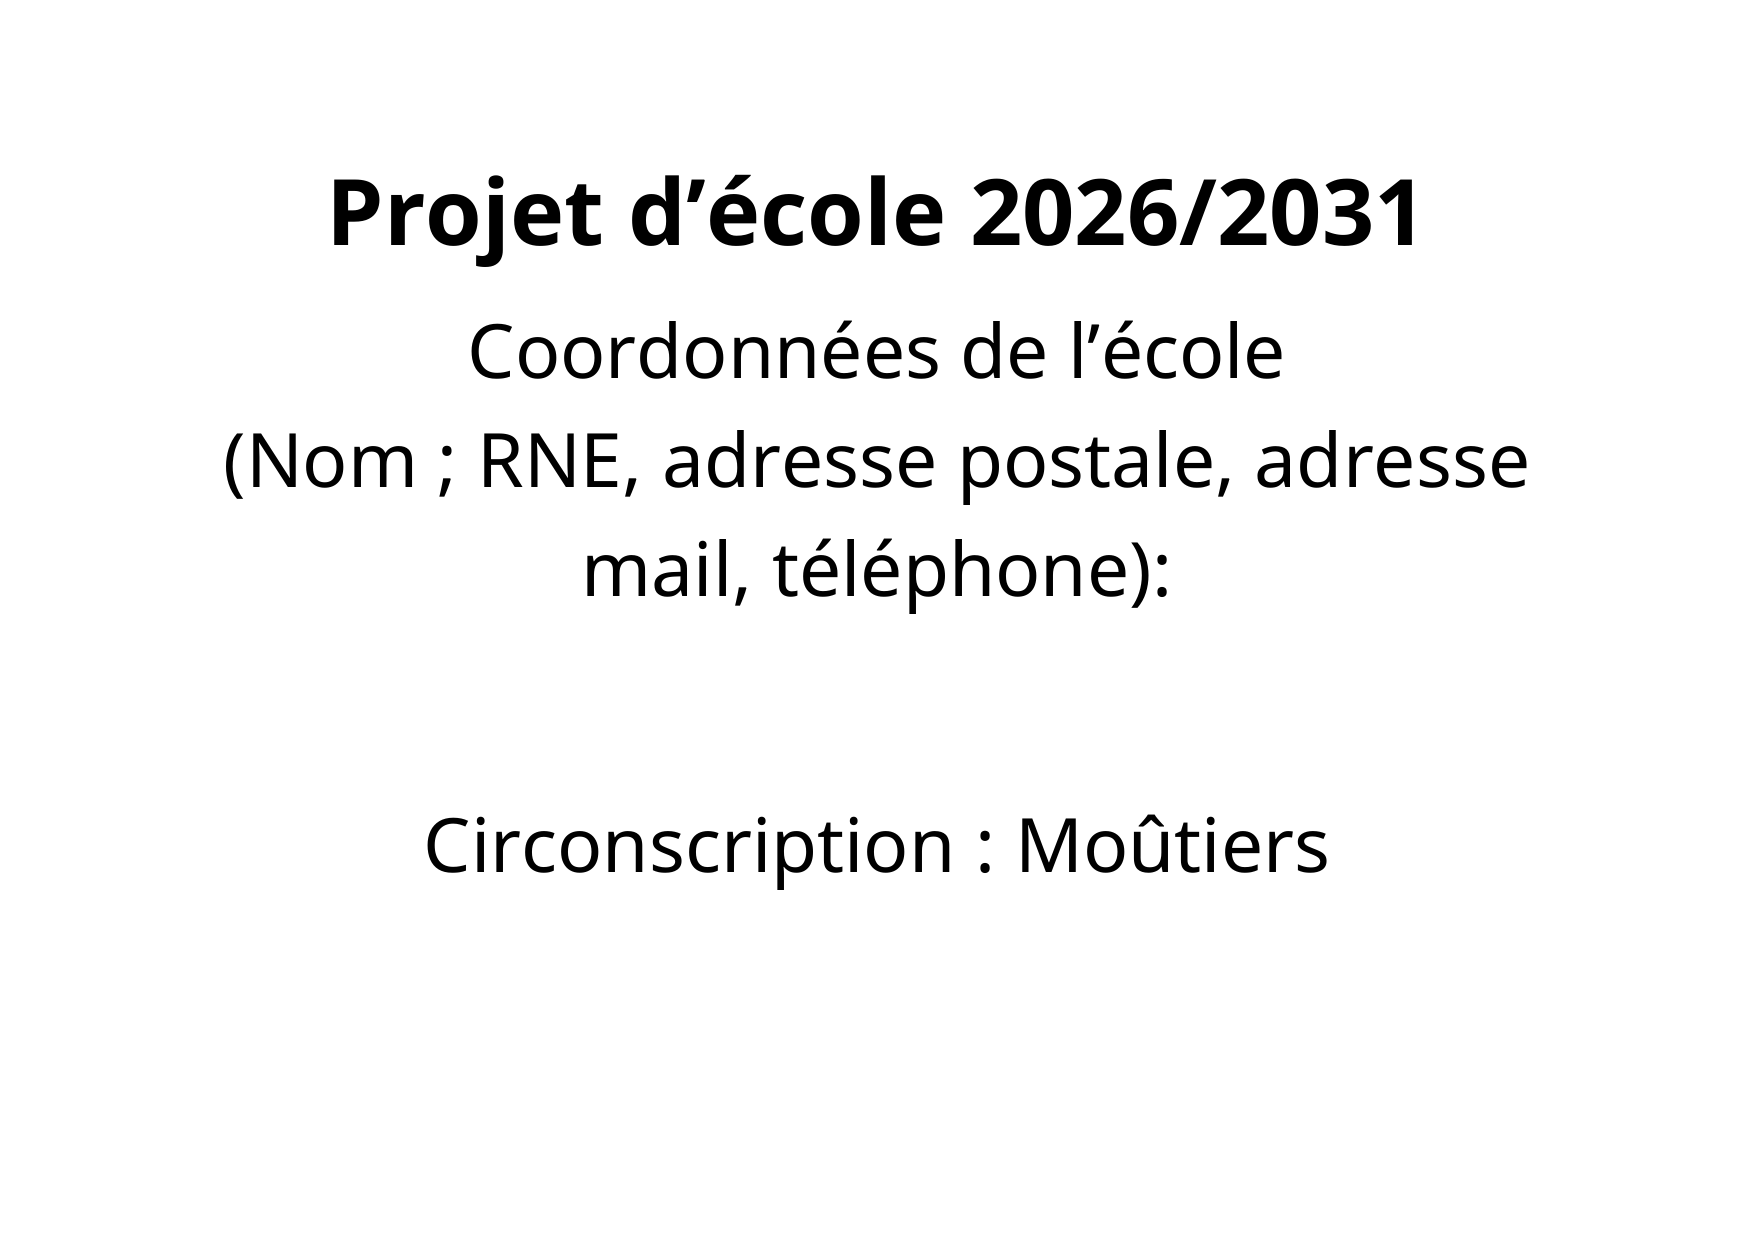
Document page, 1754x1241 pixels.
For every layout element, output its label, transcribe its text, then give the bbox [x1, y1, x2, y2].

text Projet d’école 2026/2031 [148, 148, 1606, 272]
text Circonscription : Moûtiers [148, 793, 1606, 925]
text Coordonnées de l’école (Nom ; RNE, adresse postale, adresse mail, téléphone): [148, 298, 1606, 618]
